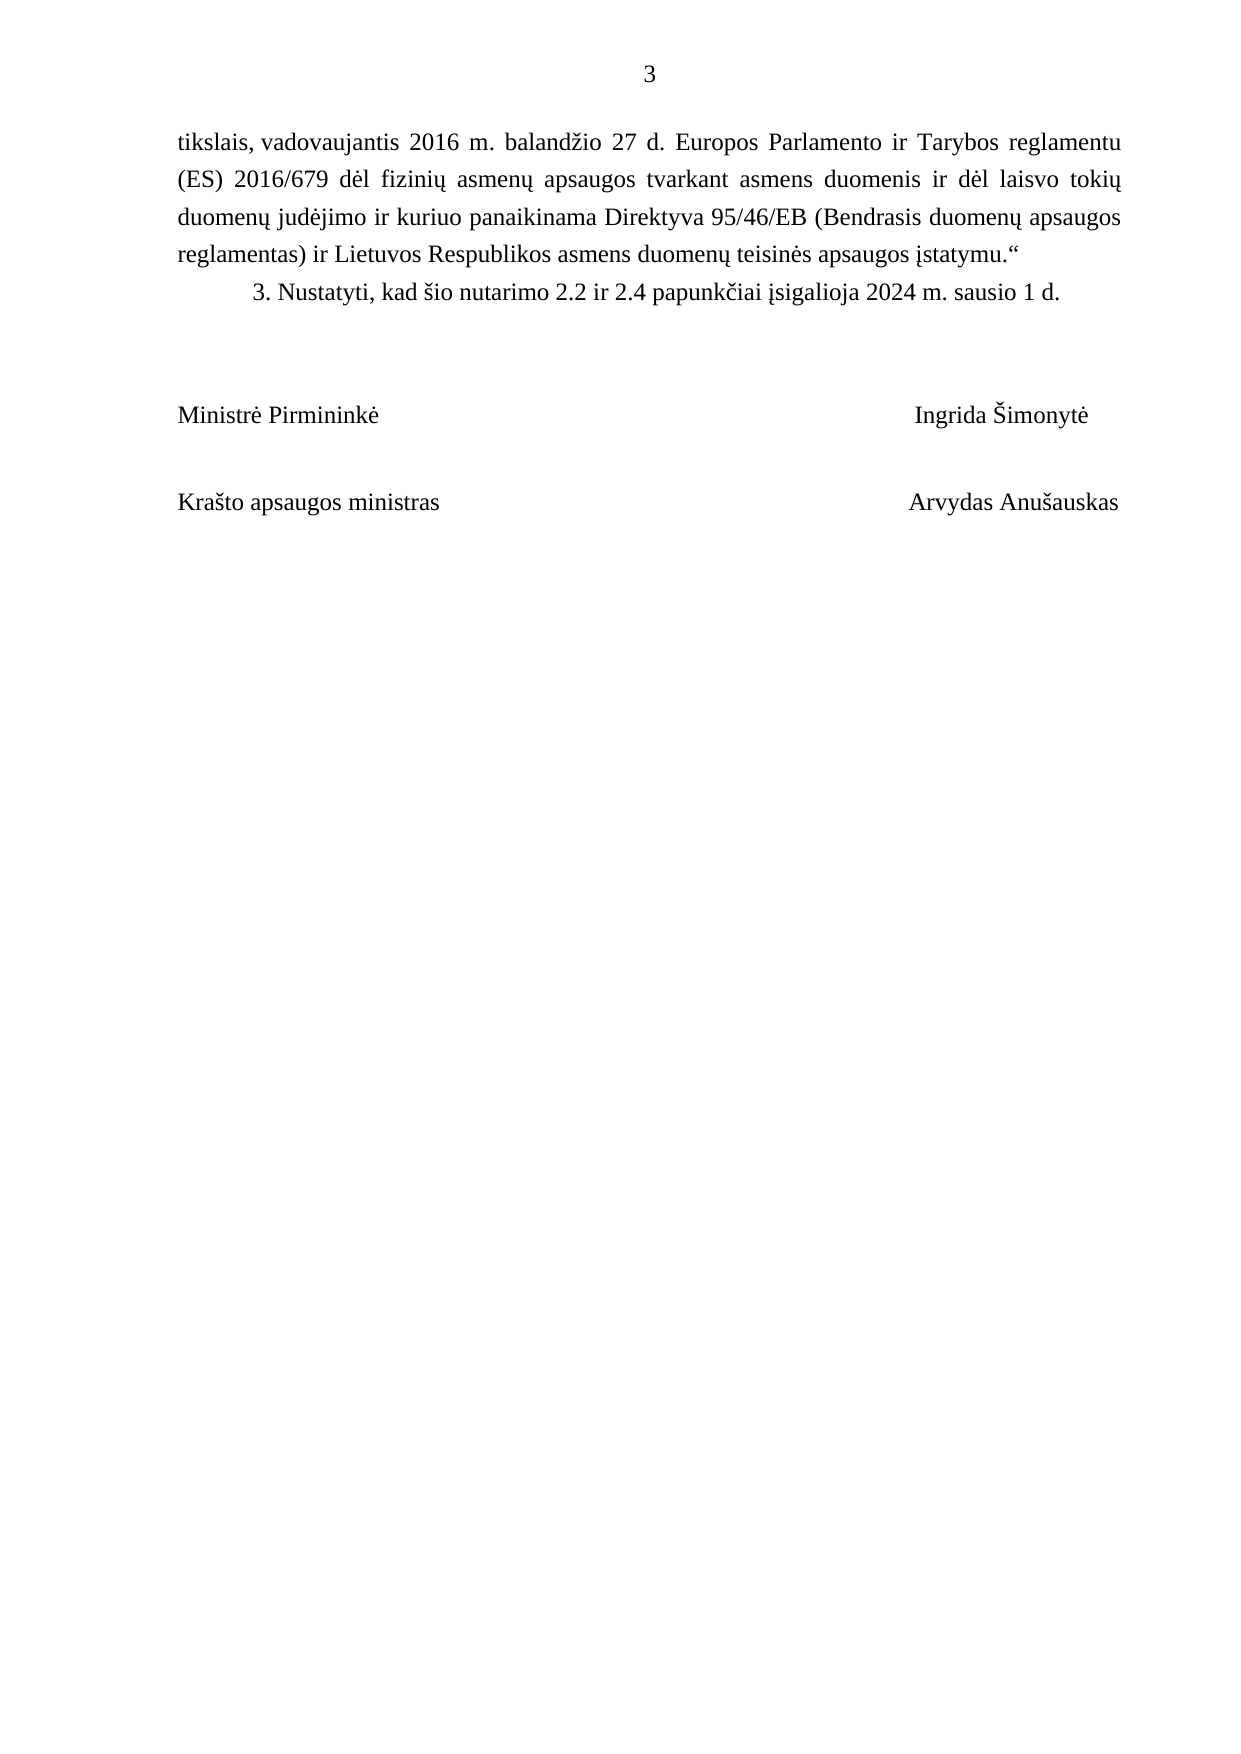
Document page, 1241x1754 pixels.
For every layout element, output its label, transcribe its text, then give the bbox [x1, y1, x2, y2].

text tikslais, vadovaujantis 2016 m. balandžio 27 d. Europos Parlamento ir Tarybos reglamentu (ES) 2016/679 dėl fizinių asmenų apsaugos tvarkant asmens duomenis ir dėl laisvo tokių duomenų judėjimo ir kuriuo panaikinama Direktyva 95/46/EB (Bendrasis duomenų apsaugos reglamentas) ir Lietuvos Respublikos asmens duomenų teisinės apsaugos įstatymu.“ [177, 118, 1122, 268]
text Krašto apsaugos ministras Arvydas Anušauskas [177, 487, 1122, 516]
text 3. Nustatyti, kad šio nutarimo 2.2 ir 2.4 papunkčiai įsigalioja 2024 m. sausio 1 d. [177, 268, 1122, 306]
text Ministrė Pirmininkė Ingrida Šimonytė [177, 401, 1122, 429]
